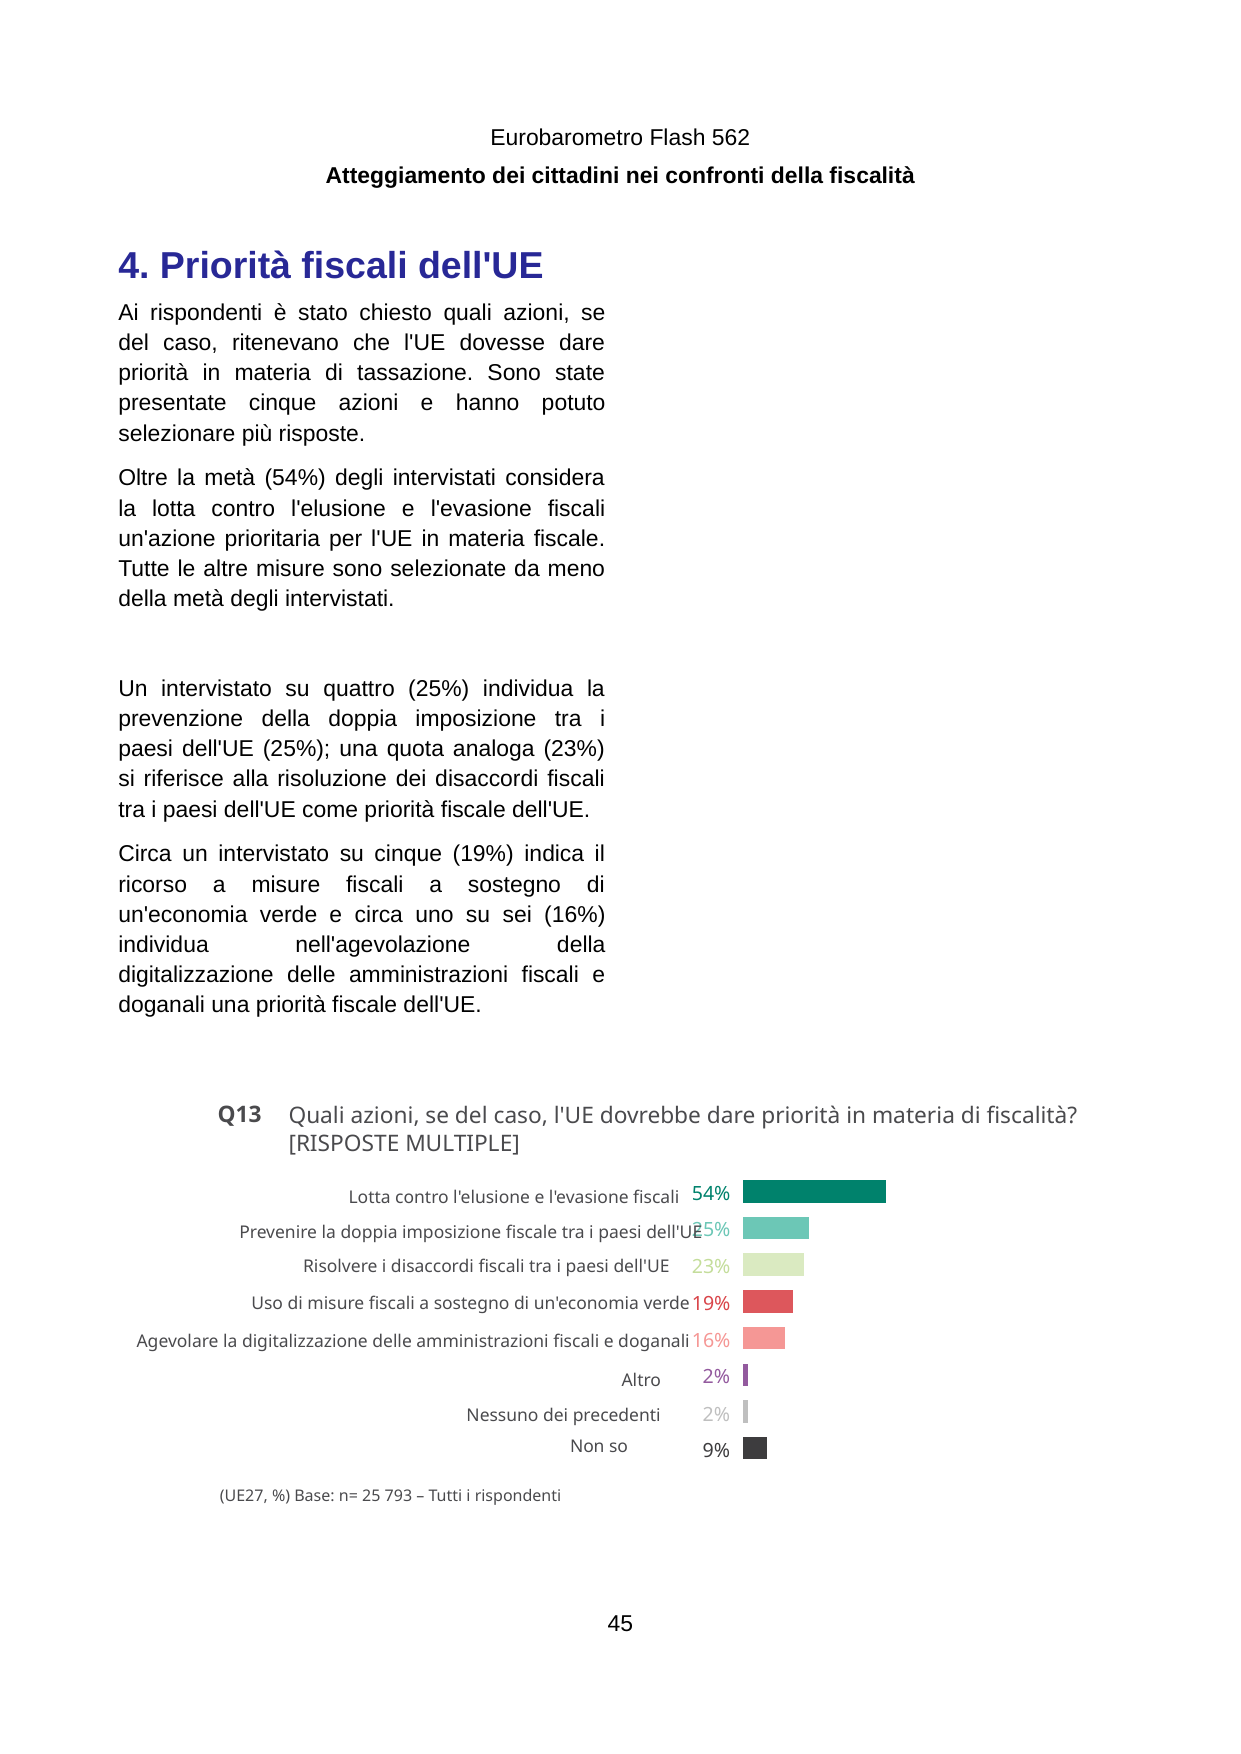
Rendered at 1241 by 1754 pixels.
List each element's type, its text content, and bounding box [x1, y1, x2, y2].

text Ai rispondenti è stato chiesto quali azioni, se del caso, ritenevano che l'UE dovesse dare priorità in materia di tassazione. Sono state presentate cinque azioni e hanno potuto selezionare più risposte. [118, 299, 605, 446]
subtitle 4. Priorità fiscali dell'UE [118, 243, 605, 286]
text Un intervistato su quattro (25%) individua la prevenzione della doppia imposizione tra i paesi dell'UE (25%); una quota analoga (23%) si riferisce alla risoluzione dei disaccordi fiscali tra i paesi dell'UE come priorità fiscale dell'UE. [118, 675, 605, 822]
text Oltre la metà (54%) degli intervistati considera la lotta contro l'elusione e l'evasione fiscali un'azione prioritaria per l'UE in materia fiscale. Tutte le altre misure sono selezionate da meno della metà degli intervistati. [118, 464, 605, 612]
text Circa un intervistato su cinque (19%) indica il ricorso a misure fiscali a sostegno di un'economia verde e circa uno su sei (16%) individua nell'agevolazione della digitalizzazione delle amministrazioni fiscali e doganali una priorità fiscale dell'UE. [118, 840, 605, 1018]
